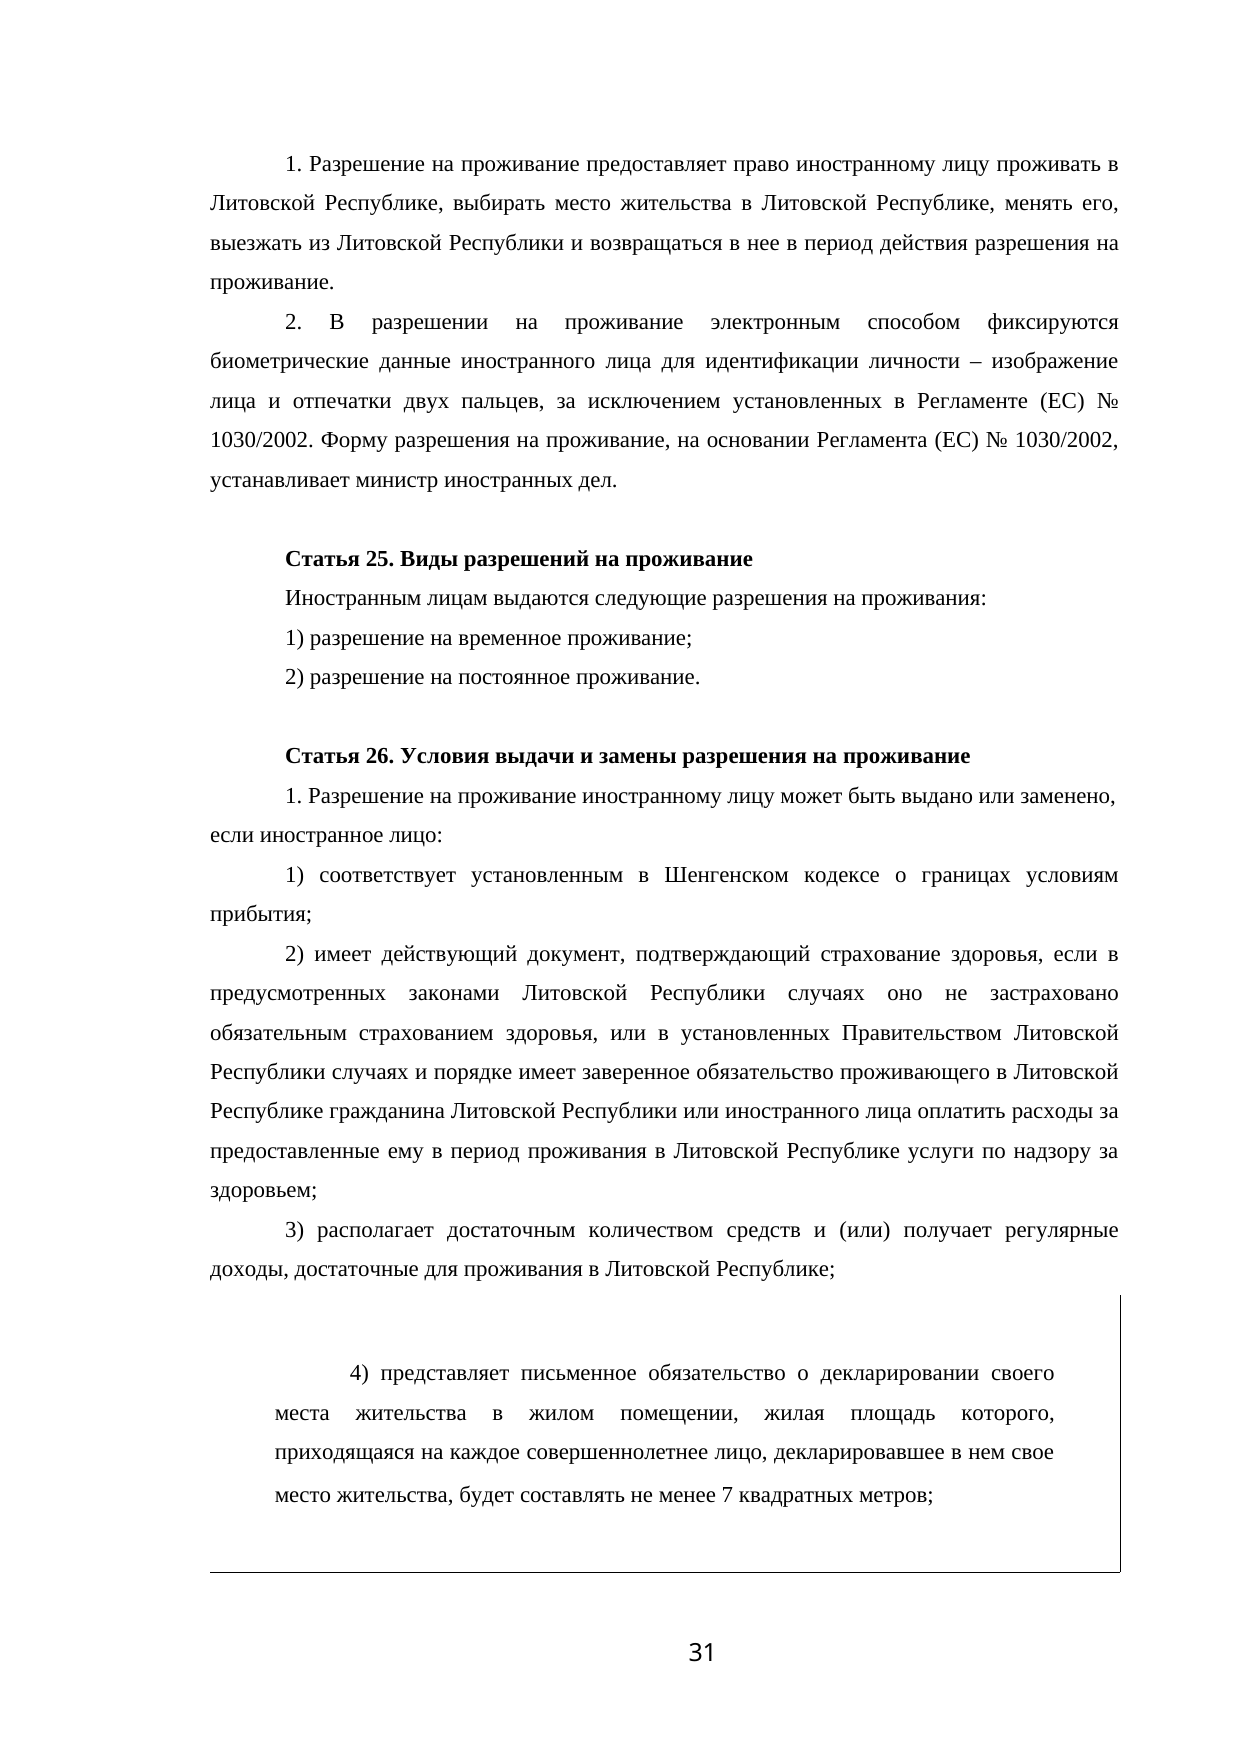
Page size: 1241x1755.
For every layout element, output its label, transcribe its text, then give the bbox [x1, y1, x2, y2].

text 3) располагает достаточным количеством средств и (или) получает регулярные доходы, достаточные для проживания в Литовской Республике; [210, 1216, 1120, 1282]
text 1) соответствует установленным в Шенгенском кодексе о границах условиям прибытия; [210, 861, 1120, 926]
text 2) имеет действующий документ, подтверждающий страхование здоровья, если в предусмотренных законами Литовской Республики случаях оно не застраховано обязательным страхованием здоровья, или в установленных Правительством Литовской Республики случаях и порядке имеет заверенное обязательство проживающего в Литовской Республике гражданина Литовской Республики или иностранного лица оплатить расходы за предоставленные ему в период проживания в Литовской Республике услуги по надзору за здоровьем; [210, 939, 1120, 1203]
text 2) разрешение на постоянное проживание. [210, 663, 1120, 689]
text Статья 25. Виды разрешений на проживание [210, 545, 1120, 571]
text 1) разрешение на временное проживание; [210, 624, 1120, 650]
text Статья 26. Условия выдачи и замены разрешения на проживание [210, 742, 1120, 768]
text 1. Разрешение на проживание предоставляет право иностранному лицу проживать в Литовской Республике, выбирать место жительства в Литовской Республике, менять его, выезжать из Литовской Республики и возвращаться в нее в период действия разрешения на проживание. [210, 150, 1120, 295]
text 4) представляет письменное обязательство о декларировании своего места жительства в жилом помещении, жилая площадь которого, приходящаяся на каждое совершеннолетнее лицо, декларировавшее в нем свое место жительства, будет составлять не менее 7 квадратных метров; [210, 1295, 1120, 1572]
text Иностранным лицам выдаются следующие разрешения на проживания: [210, 584, 1120, 611]
text 2. В разрешении на проживание электронным способом фиксируются биометрические данные иностранного лица для идентификации личности – изображение лица и отпечатки двух пальцев, за исключением установленных в Регламенте (ЕС) № 1030/2002. Форму разрешения на проживание, на основании Регламента (ЕС) № 1030/2002, устанавливает министр иностранных дел. [210, 308, 1120, 492]
text 1. Разрешение на проживание иностранному лицу может быть выдано или заменено, если иностранное лицо: [210, 782, 1120, 847]
